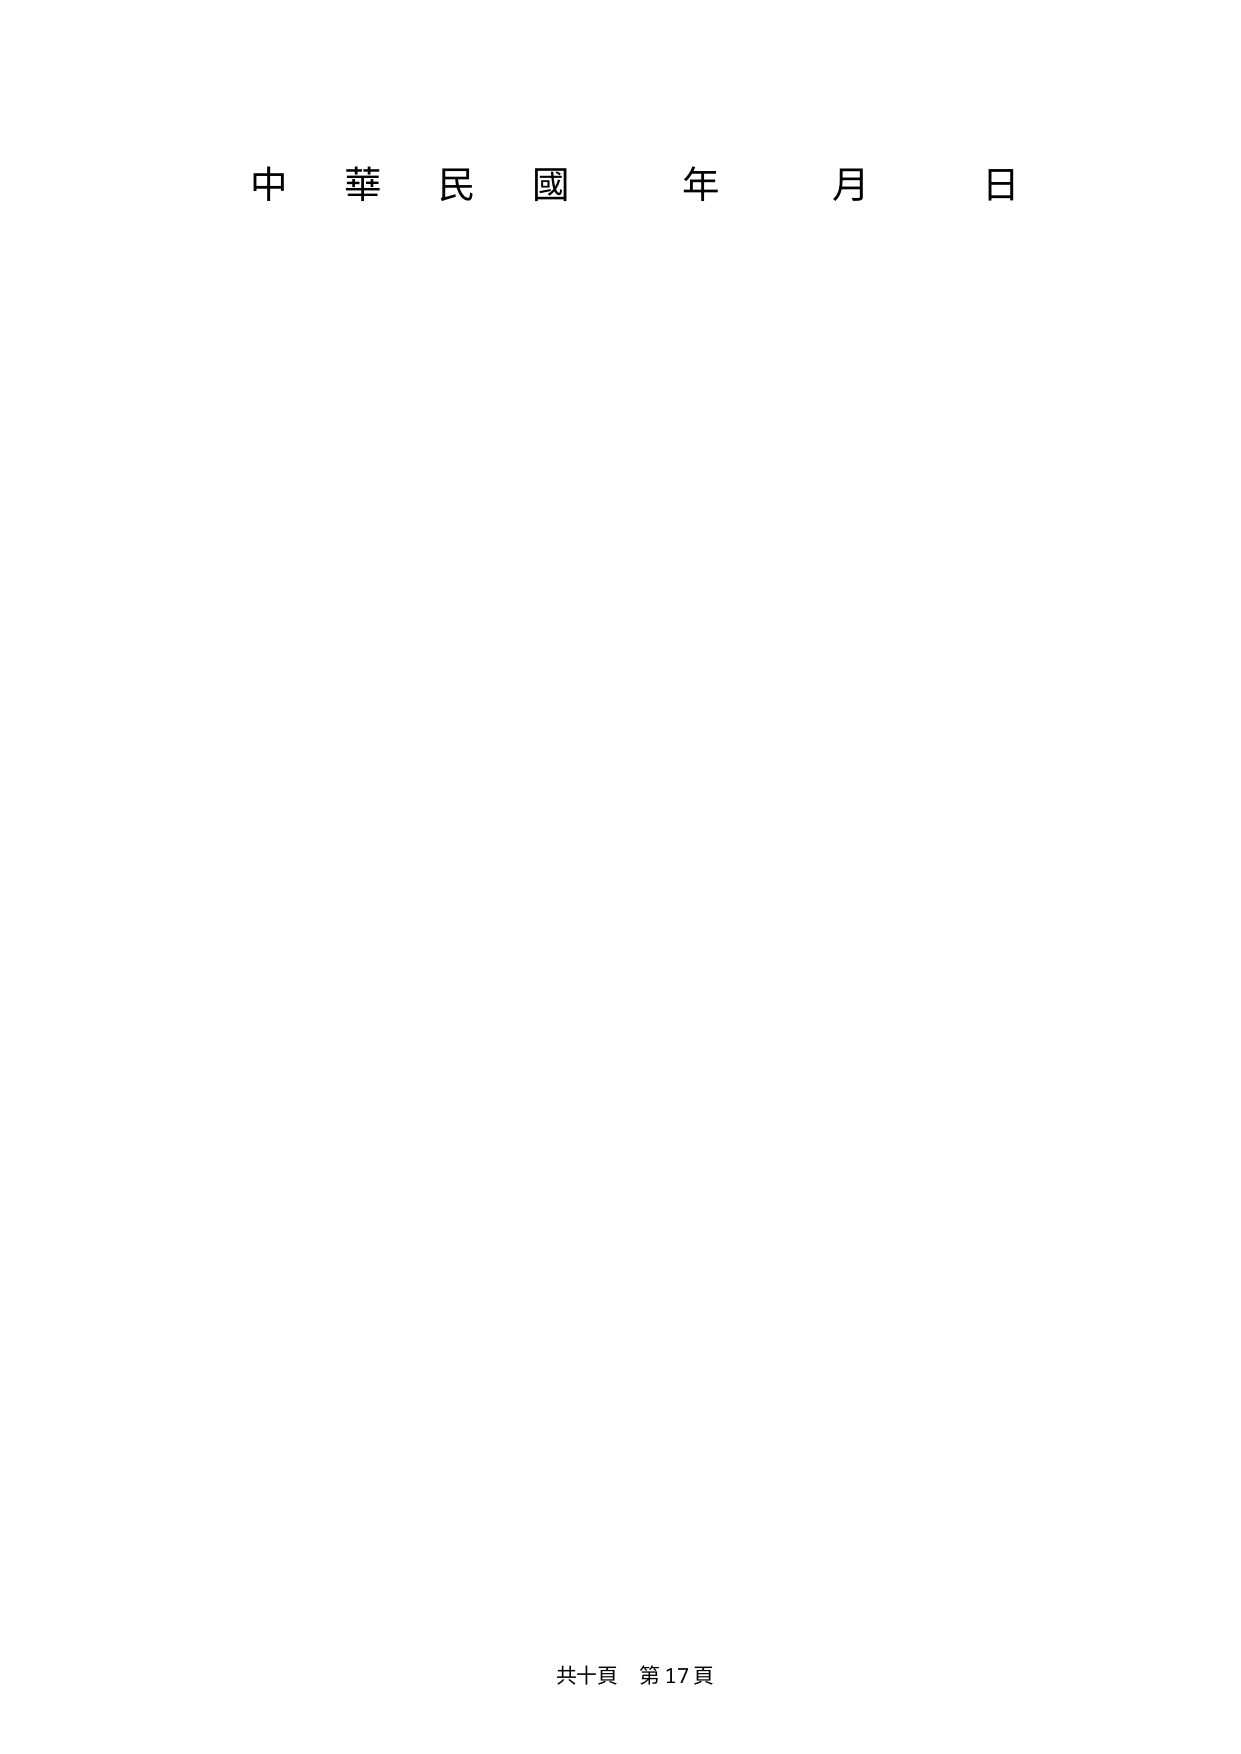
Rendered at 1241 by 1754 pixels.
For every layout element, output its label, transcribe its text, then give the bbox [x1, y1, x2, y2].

text 中 華 民 國 年 月 日 [118, 141, 1152, 203]
